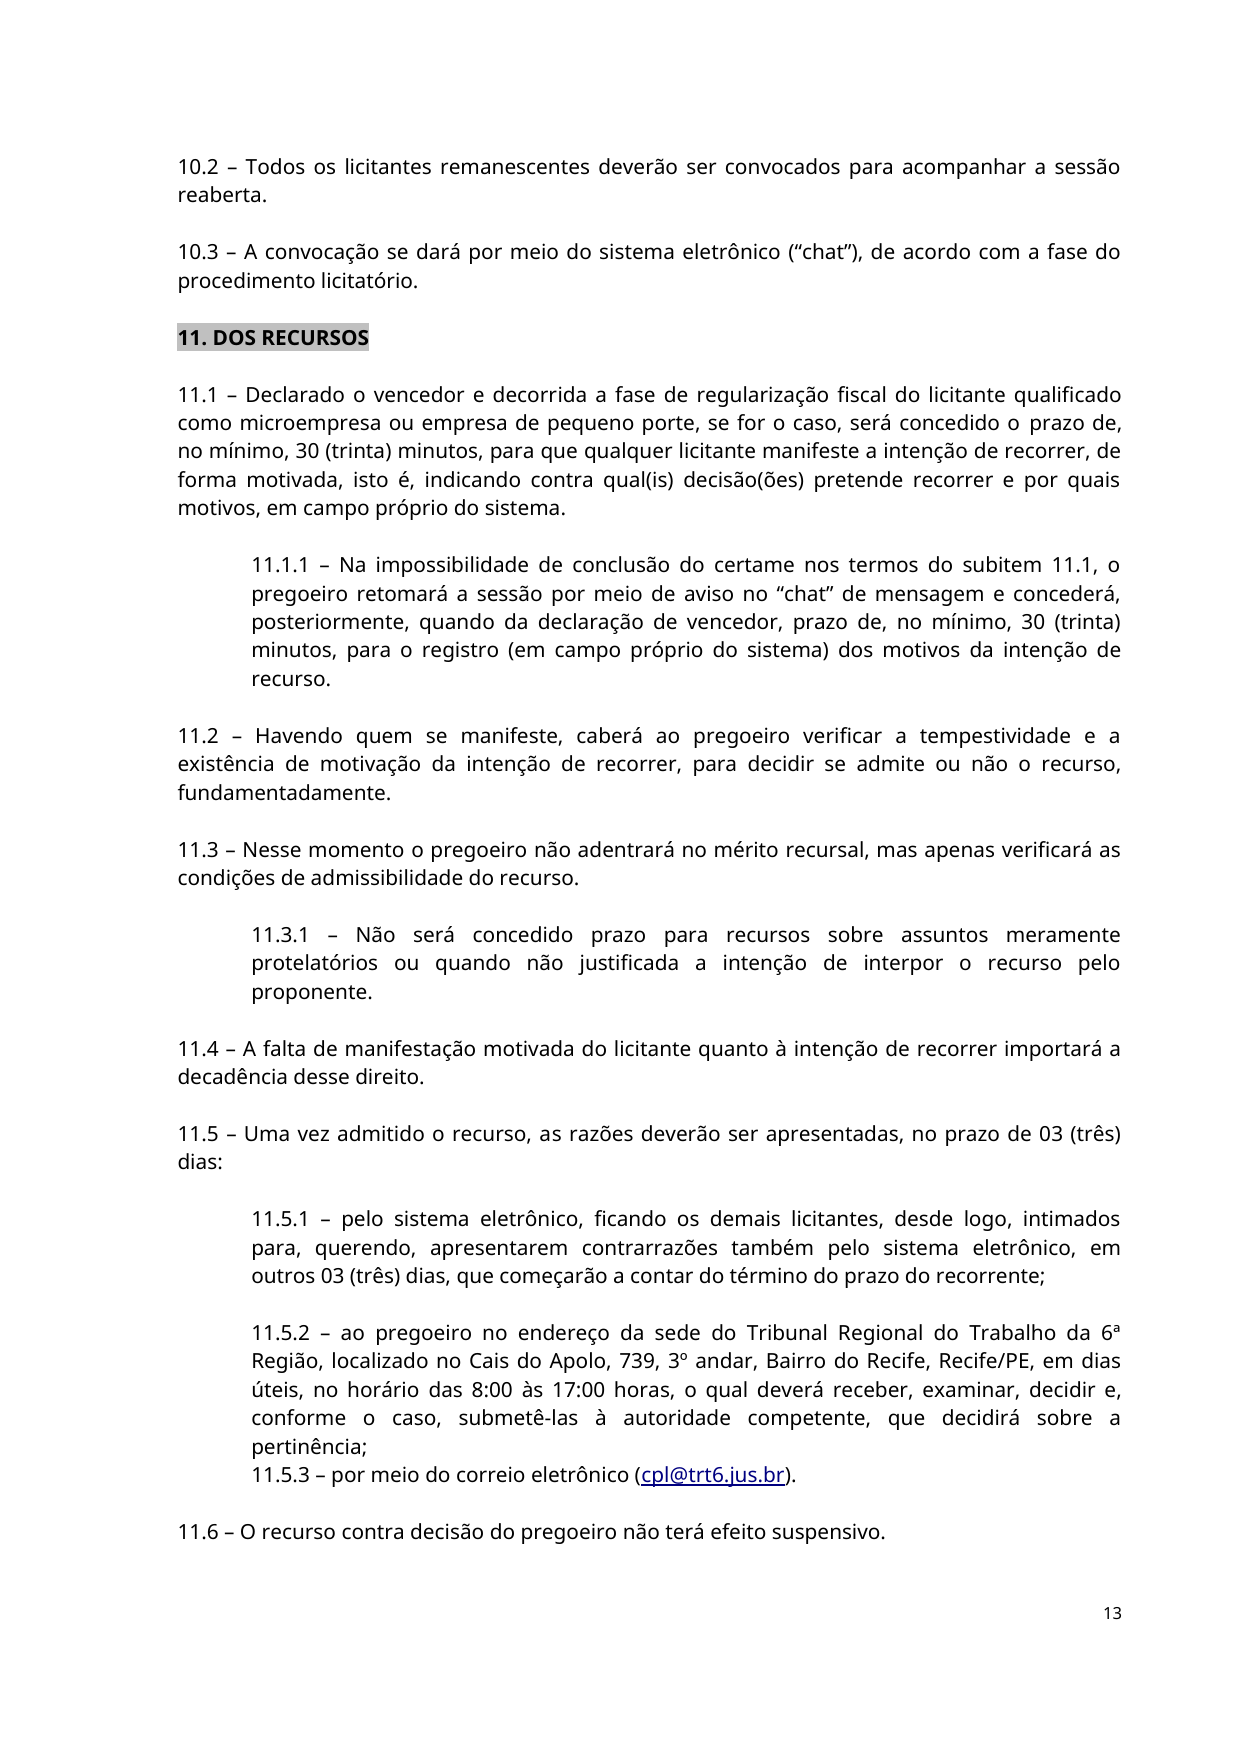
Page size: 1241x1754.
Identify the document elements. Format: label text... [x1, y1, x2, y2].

text 11.1.1 – Na impossibilidade de conclusão do certame nos termos do subitem 11.1, o pregoeiro retomará a sessão por meio de aviso no “chat” de mensagem e concederá, posteriormente, quando da declaração de vencedor, prazo de, no mínimo, 30 (trinta) minutos, para o registro (em campo próprio do sistema) dos motivos da intenção de recurso. [251, 550, 1122, 692]
text 11.5.3 – por meio do correio eletrônico (cpl@trt6.jus.br). [251, 1460, 1122, 1489]
text 11.3.1 – Não será concedido prazo para recursos sobre assuntos meramente protelatórios ou quando não justificada a intenção de interpor o recurso pelo proponente. [251, 920, 1122, 1005]
text 11.5 – Uma vez admitido o recurso, as razões deverão ser apresentadas, no prazo de 03 (três) dias: [177, 1119, 1122, 1176]
text 11.4 – A falta de manifestação motivada do licitante quanto à intenção de recorrer importará a decadência desse direito. [177, 1034, 1122, 1091]
text 11.1 – Declarado o vencedor e decorrida a fase de regularização fiscal do licitante qualificado como microempresa ou empresa de pequeno porte, se for o caso, será concedido o prazo de, no mínimo, 30 (trinta) minutos, para que qualquer licitante manifeste a intenção de recorrer, de forma motivada, isto é, indicando contra qual(is) decisão(ões) pretende recorrer e por quais motivos, em campo próprio do sistema. [177, 380, 1122, 522]
text 11.5.2 – ao pregoeiro no endereço da sede do Tribunal Regional do Trabalho da 6ª Região, localizado no Cais do Apolo, 739, 3º andar, Bairro do Recife, Recife/PE, em dias úteis, no horário das 8:00 às 17:00 horas, o qual deverá receber, examinar, decidir e, conforme o caso, submetê-las à autoridade competente, que decidirá sobre a pertinência; [251, 1318, 1122, 1460]
text 11.5.1 – pelo sistema eletrônico, ficando os demais licitantes, desde logo, intimados para, querendo, apresentarem contrarrazões também pelo sistema eletrônico, em outros 03 (três) dias, que começarão a contar do término do prazo do recorrente; [251, 1204, 1122, 1290]
text 10.3 – A convocação se dará por meio do sistema eletrônico (“chat”), de acordo com a fase do procedimento licitatório. [177, 237, 1122, 294]
text 11. DOS RECURSOS [177, 323, 1122, 351]
text 11.3 – Nesse momento o pregoeiro não adentrará no mérito recursal, mas apenas verificará as condições de admissibilidade do recurso. [177, 835, 1122, 892]
text 10.2 – Todos os licitantes remanescentes deverão ser convocados para acompanhar a sessão reaberta. [177, 152, 1122, 209]
text 11.6 – O recurso contra decisão do pregoeiro não terá efeito suspensivo. [177, 1517, 1122, 1546]
text 11.2 – Havendo quem se manifeste, caberá ao pregoeiro verificar a tempestividade e a existência de motivação da intenção de recorrer, para decidir se admite ou não o recurso, fundamentadamente. [177, 721, 1122, 806]
